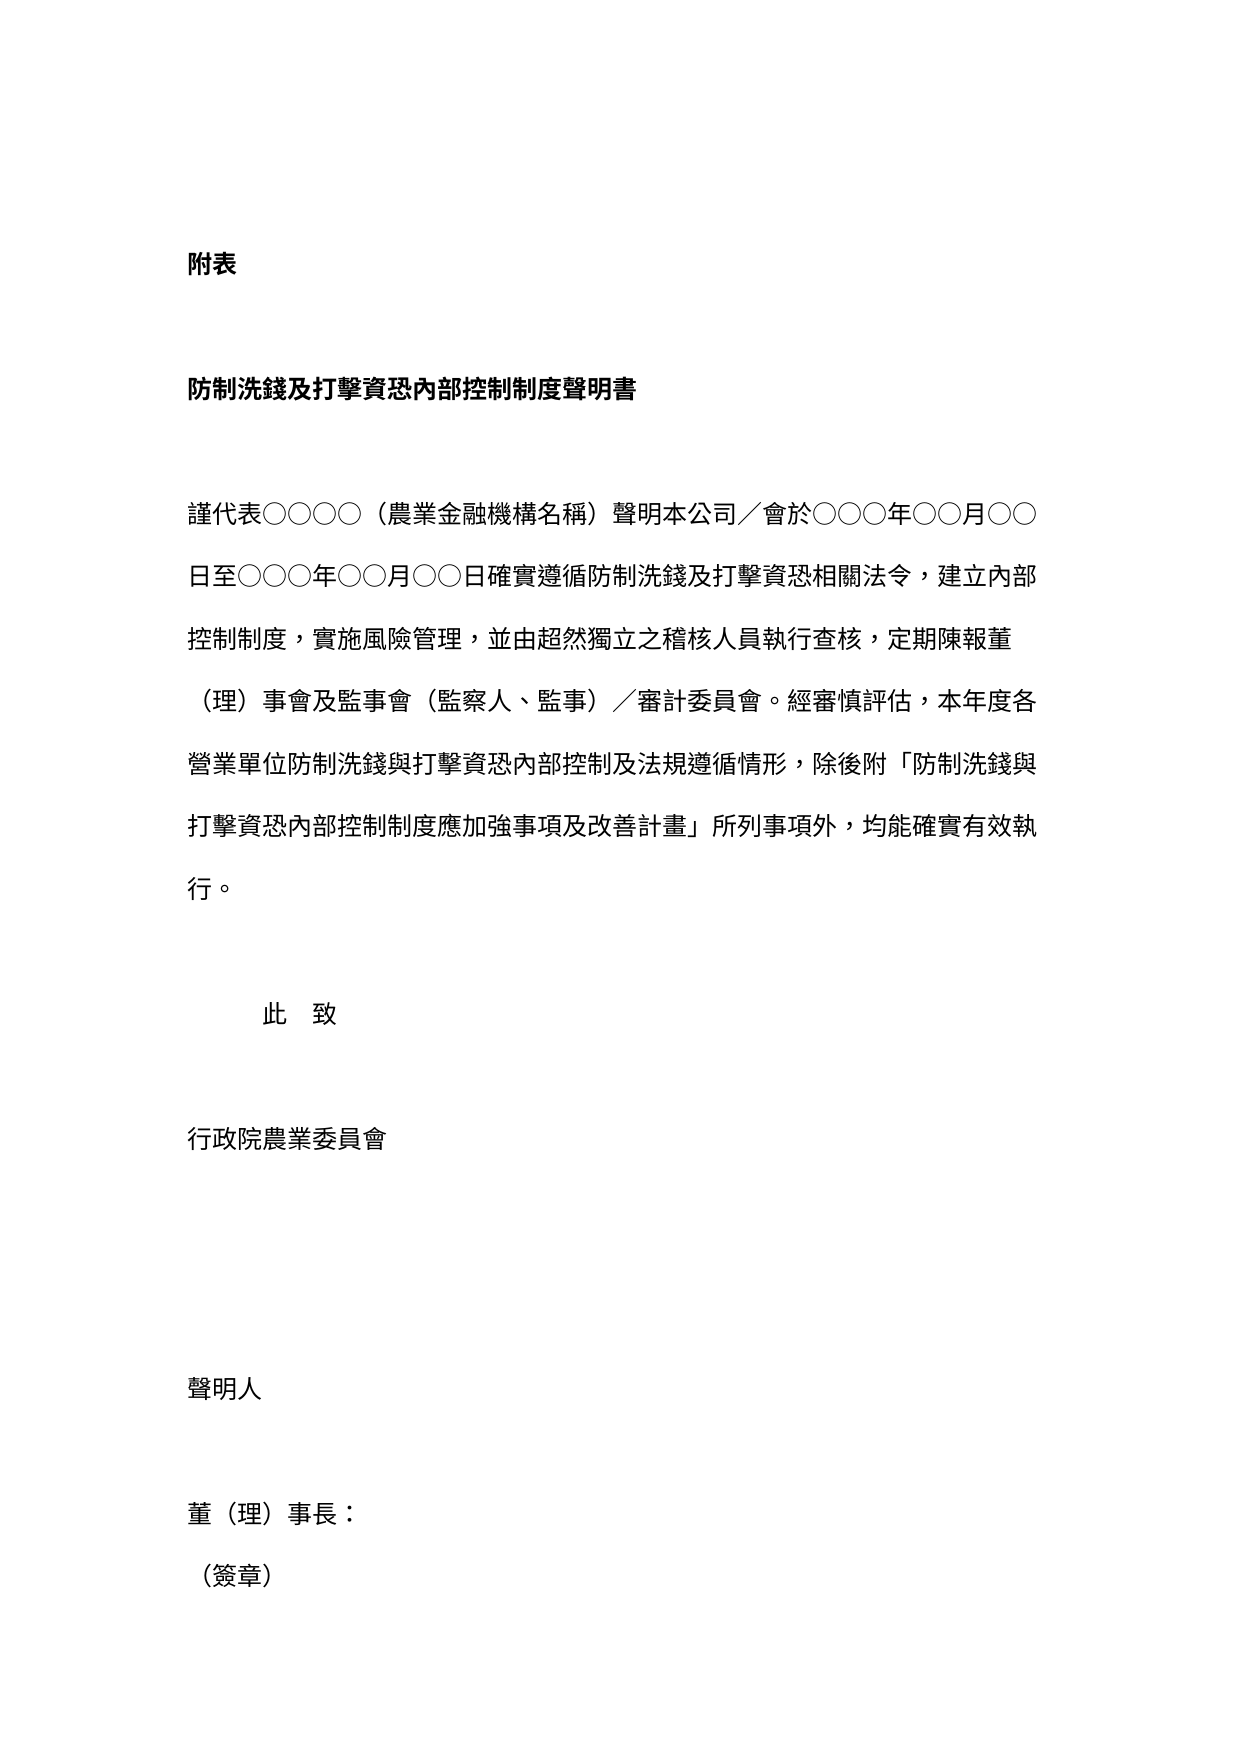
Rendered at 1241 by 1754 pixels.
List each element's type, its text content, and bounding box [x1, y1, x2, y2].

text 防制洗錢及打擊資恐內部控制制度聲明書 [187, 346, 1053, 408]
text 附表 [187, 221, 1053, 283]
text 謹代表○○○○（農業金融機構名稱）聲明本公司／會於○○○年○○月○○日至○○○年○○月○○日確實遵循防制洗錢及打擊資恐相關法令，建立內部控制制度，實施風險管理，並由超然獨立之稽核人員執行查核，定期陳報董（理）事會及監事會（監察人、監事）／審計委員會。經審慎評估，本年度各營業單位防制洗錢與打擊資恐內部控制及法規遵循情形，除後附「防制洗錢與打擊資恐內部控制制度應加強事項及改善計畫」所列事項外，均能確實有效執行。 [187, 471, 1053, 908]
text 此 致 [187, 971, 1053, 1033]
text 董（理）事長： （簽章） [187, 1471, 1053, 1596]
text 行政院農業委員會 [187, 1096, 1053, 1158]
text 聲明人 [187, 1346, 1053, 1408]
